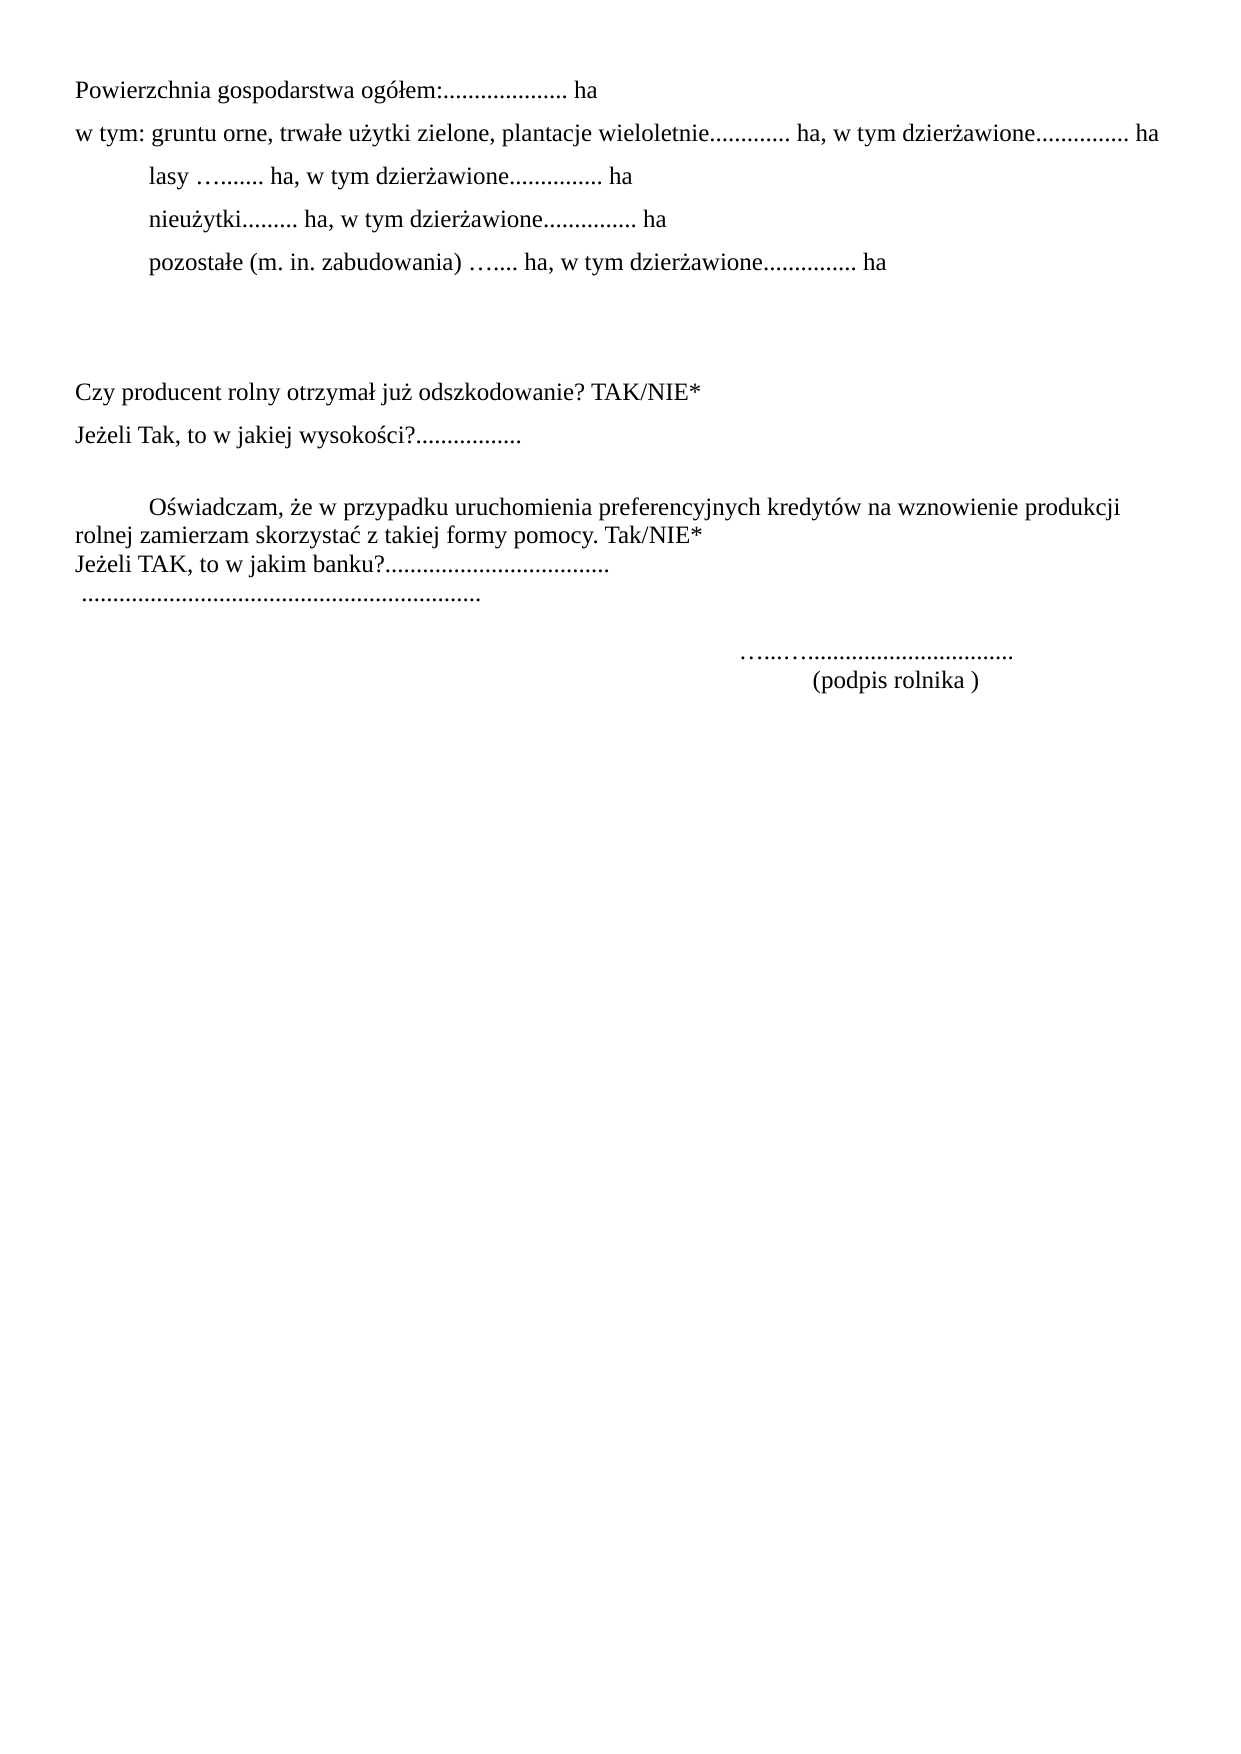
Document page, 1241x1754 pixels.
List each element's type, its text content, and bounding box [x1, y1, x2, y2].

text …...…................................. [75, 636, 1165, 665]
text Jeżeli Tak, to w jakiej wysokości?................. [75, 420, 1165, 449]
text w tym: gruntu orne, trwałe użytki zielone, plantacje wieloletnie............. ha, w tym dzierżawione............... ha [75, 118, 1165, 147]
text ................................................................ [75, 578, 1165, 607]
text (podpis rolnika ) [75, 665, 1165, 694]
text pozostałe (m. in. zabudowania) ….... ha, w tym dzierżawione............... ha [75, 247, 1165, 276]
text Czy producent rolny otrzymał już odszkodowanie? TAK/NIE* [75, 377, 1165, 406]
text Powierzchnia gospodarstwa ogółem:.................... ha [75, 75, 1165, 104]
text lasy …....... ha, w tym dzierżawione............... ha [75, 161, 1165, 190]
text nieużytki......... ha, w tym dzierżawione............... ha [75, 204, 1165, 233]
text Jeżeli TAK, to w jakim banku?.................................... [75, 549, 1165, 578]
text Oświadczam, że w przypadku uruchomienia preferencyjnych kredytów na wznowienie produkcji rolnej zamierzam skorzystać z takiej formy pomocy. Tak/NIE* [75, 492, 1165, 549]
